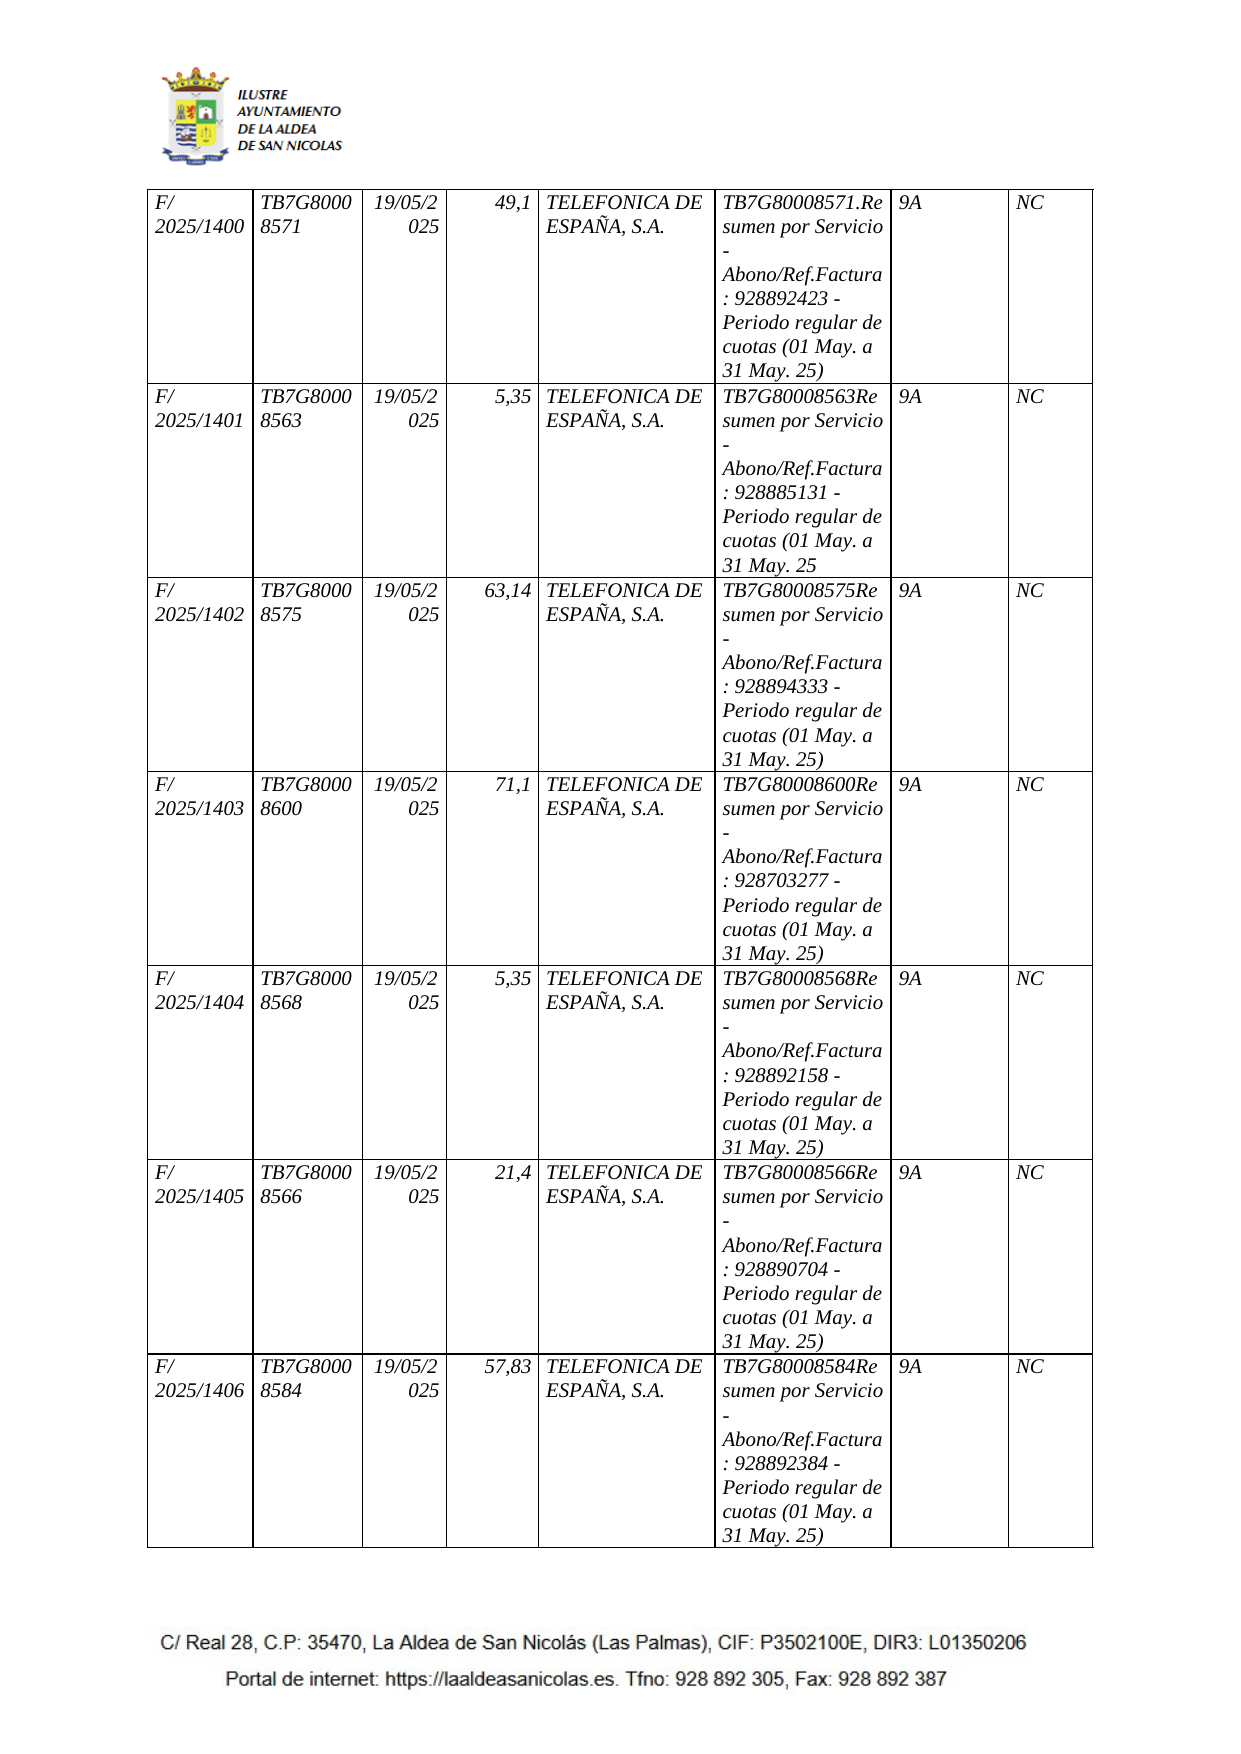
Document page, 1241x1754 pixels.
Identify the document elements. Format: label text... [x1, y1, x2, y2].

table_cell TB7G80008571.Resumen por Servicio - Abono/Ref.Factura: 928892423 - Periodo regular de cuotas (01 May. a 31 May. 25) [716, 190, 890, 382]
table_cell 19/05/2025 [363, 578, 446, 771]
table_cell TELEFONICA DE ESPAÑA, S.A. [539, 966, 714, 1159]
table_cell TB7G80008600Resumen por Servicio - Abono/Ref.Factura: 928703277 - Periodo regular de cuotas (01 May. a 31 May. 25) [716, 772, 890, 965]
table_cell 9A [892, 1355, 1008, 1547]
table_cell TB7G80008563Resumen por Servicio - Abono/Ref.Factura: 928885131 - Periodo regular de cuotas (01 May. a 31 May. 25 [716, 384, 890, 577]
table_cell 19/05/2025 [363, 1160, 446, 1353]
table_cell 9A [892, 1160, 1008, 1353]
table_cell F/2025/1403 [148, 772, 252, 965]
table_cell 9A [892, 772, 1008, 965]
table_cell TELEFONICA DE ESPAÑA, S.A. [539, 384, 714, 577]
table_cell 19/05/2025 [363, 1355, 446, 1547]
table_cell 49,1 [447, 190, 538, 382]
table_cell 71,1 [447, 772, 538, 965]
table_cell 9A [892, 966, 1008, 1159]
table_cell TB7G80008568Resumen por Servicio - Abono/Ref.Factura: 928892158 - Periodo regular de cuotas (01 May. a 31 May. 25) [716, 966, 890, 1159]
table_cell 63,14 [447, 578, 538, 771]
table_cell TB7G80008571 [254, 190, 362, 382]
picture [148, 59, 358, 173]
table_cell TB7G80008575Resumen por Servicio - Abono/Ref.Factura: 928894333 - Periodo regular de cuotas (01 May. a 31 May. 25) [716, 578, 890, 771]
table_cell TB7G80008568 [254, 966, 362, 1159]
table_cell TELEFONICA DE ESPAÑA, S.A. [539, 772, 714, 965]
table_cell NC [1009, 1160, 1092, 1353]
table_cell 19/05/2025 [363, 384, 446, 577]
table_cell NC [1009, 384, 1092, 577]
table_cell F/2025/1406 [148, 1355, 252, 1547]
table_cell TELEFONICA DE ESPAÑA, S.A. [539, 190, 714, 382]
table_cell 9A [892, 190, 1008, 382]
table_cell TELEFONICA DE ESPAÑA, S.A. [539, 578, 714, 771]
table_cell 21,4 [447, 1160, 538, 1353]
table_cell TB7G80008566Resumen por Servicio - Abono/Ref.Factura: 928890704 - Periodo regular de cuotas (01 May. a 31 May. 25) [716, 1160, 890, 1353]
table_cell NC [1009, 1355, 1092, 1547]
table_cell F/2025/1405 [148, 1160, 252, 1353]
table_cell F/2025/1404 [148, 966, 252, 1159]
table_cell F/2025/1401 [148, 384, 252, 577]
table_cell 5,35 [447, 966, 538, 1159]
table_cell 57,83 [447, 1355, 538, 1547]
table_cell F/2025/1402 [148, 578, 252, 771]
table_cell 5,35 [447, 384, 538, 577]
table_cell 19/05/2025 [363, 966, 446, 1159]
table_cell NC [1009, 190, 1092, 382]
table_cell NC [1009, 578, 1092, 771]
table_cell 19/05/2025 [363, 190, 446, 382]
table_cell F/2025/1400 [148, 190, 252, 382]
table_cell TB7G80008563 [254, 384, 362, 577]
table_cell TB7G80008584Resumen por Servicio - Abono/Ref.Factura: 928892384 - Periodo regular de cuotas (01 May. a 31 May. 25) [716, 1355, 890, 1547]
picture [148, 1626, 1034, 1695]
table_cell 9A [892, 578, 1008, 771]
table_cell TELEFONICA DE ESPAÑA, S.A. [539, 1160, 714, 1353]
table_cell NC [1009, 772, 1092, 965]
table_cell NC [1009, 966, 1092, 1159]
table_cell TB7G80008584 [254, 1355, 362, 1547]
table_cell 19/05/2025 [363, 772, 446, 965]
table_cell 9A [892, 384, 1008, 577]
table_cell TB7G80008566 [254, 1160, 362, 1353]
table_cell TB7G80008575 [254, 578, 362, 771]
table_cell TB7G80008600 [254, 772, 362, 965]
table_cell TELEFONICA DE ESPAÑA, S.A. [539, 1355, 714, 1547]
